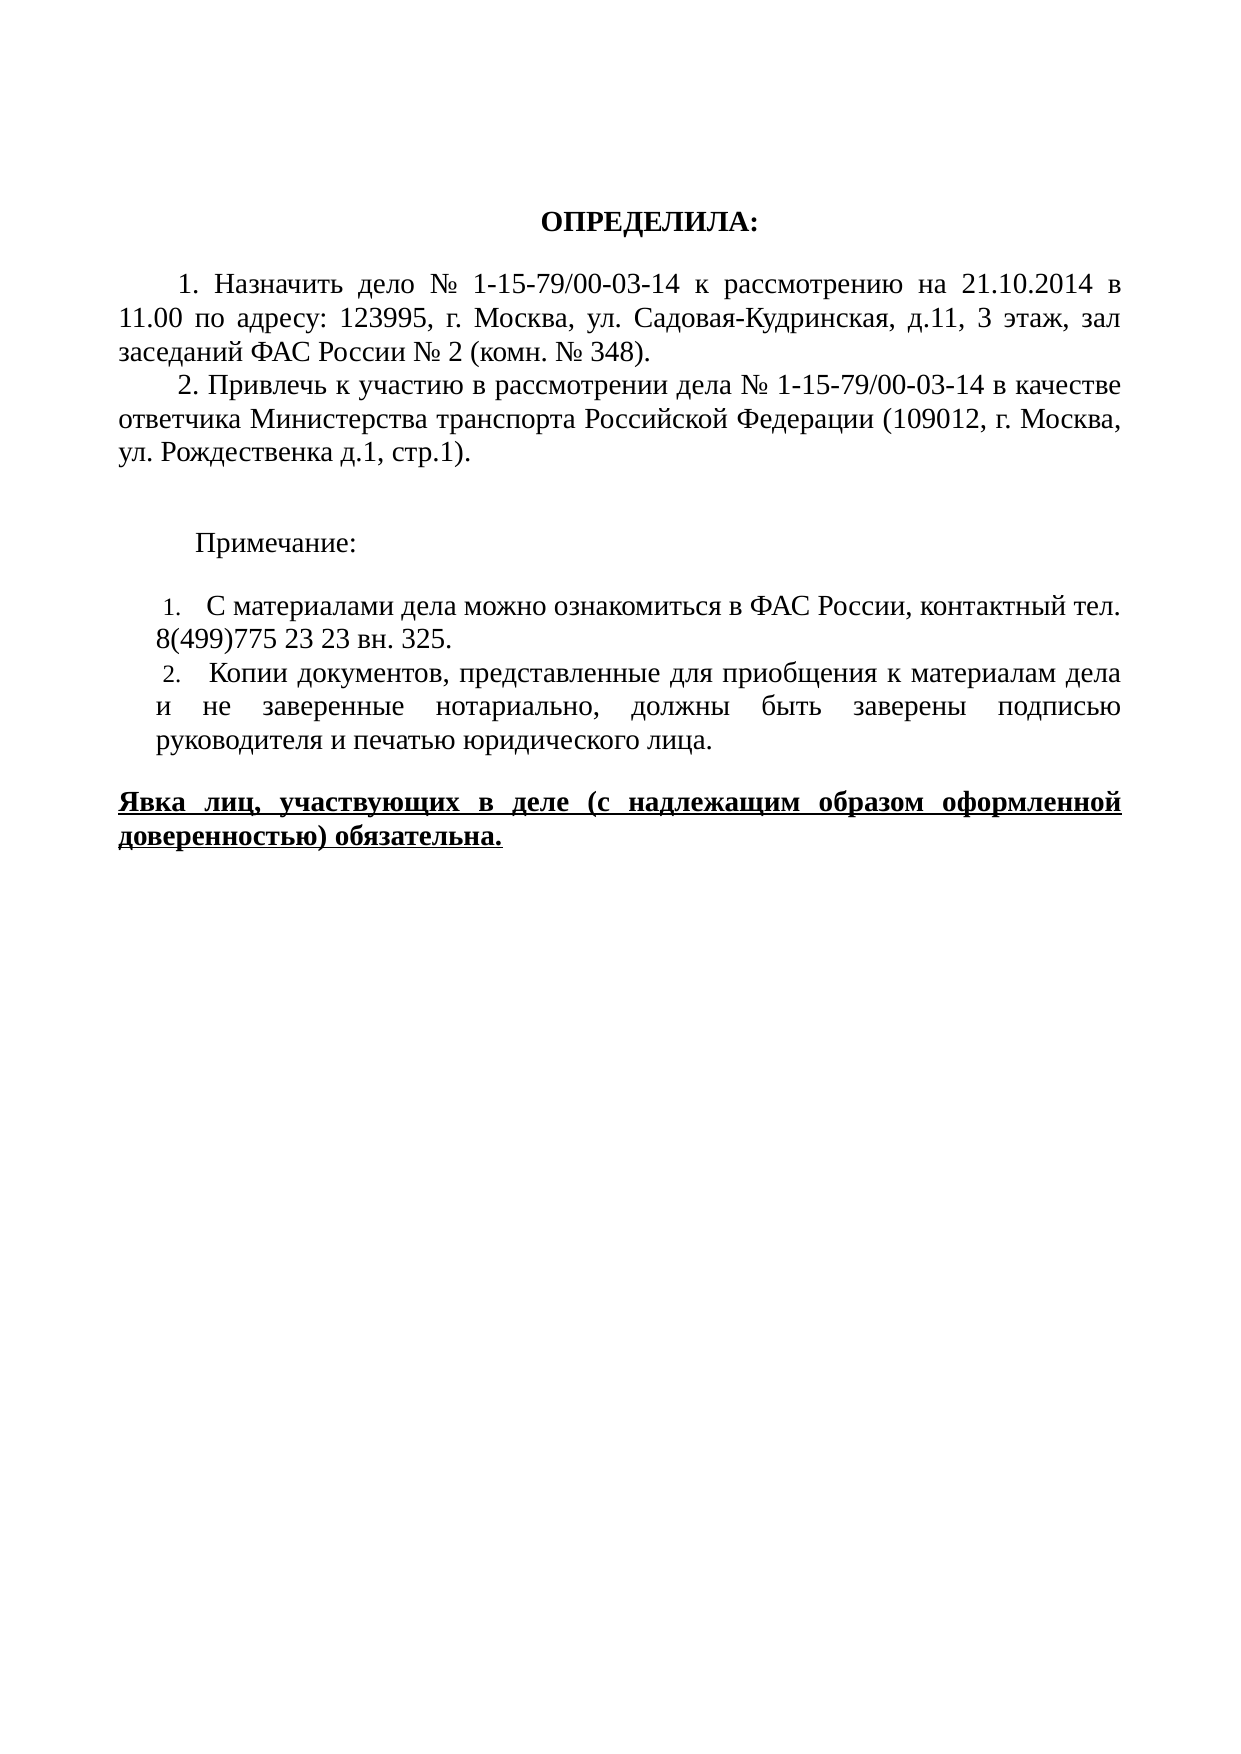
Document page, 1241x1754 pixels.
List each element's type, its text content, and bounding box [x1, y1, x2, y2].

text доверенностью) обязательна. [118, 815, 1122, 851]
text Примечание: [195, 525, 1122, 559]
text 2. Привлечь к участию в рассмотрении дела № 1-15-79/00-03-14 в качестве ответчика Министерства транспорта Российской Федерации (109012, г. Москва, ул. Рождественка д.1, стр.1). [118, 367, 1122, 468]
text ОПРЕДЕЛИЛА: [118, 204, 1122, 238]
text 1. Назначить дело № 1-15-79/00-03-14 к рассмотрению на 21.10.2014 в 11.00 по адресу: 123995, г. Москва, ул. Садовая-Кудринская, д.11, 3 этаж, зал заседаний ФАС России № 2 (комн. № 348). [118, 267, 1122, 367]
text Явка лиц, участвующих в деле (с надлежащим образом оформленной [118, 784, 1122, 813]
text 2. Копии документов, представленные для приобщения к материалам дела и не заверенные нотариально, должны быть заверены подписью руководителя и печатью юридического лица. [156, 655, 1122, 755]
text 1. С материалами дела можно ознакомиться в ФАС России, контактный тел. 8(499)775 23 23 вн. 325. [156, 588, 1122, 655]
